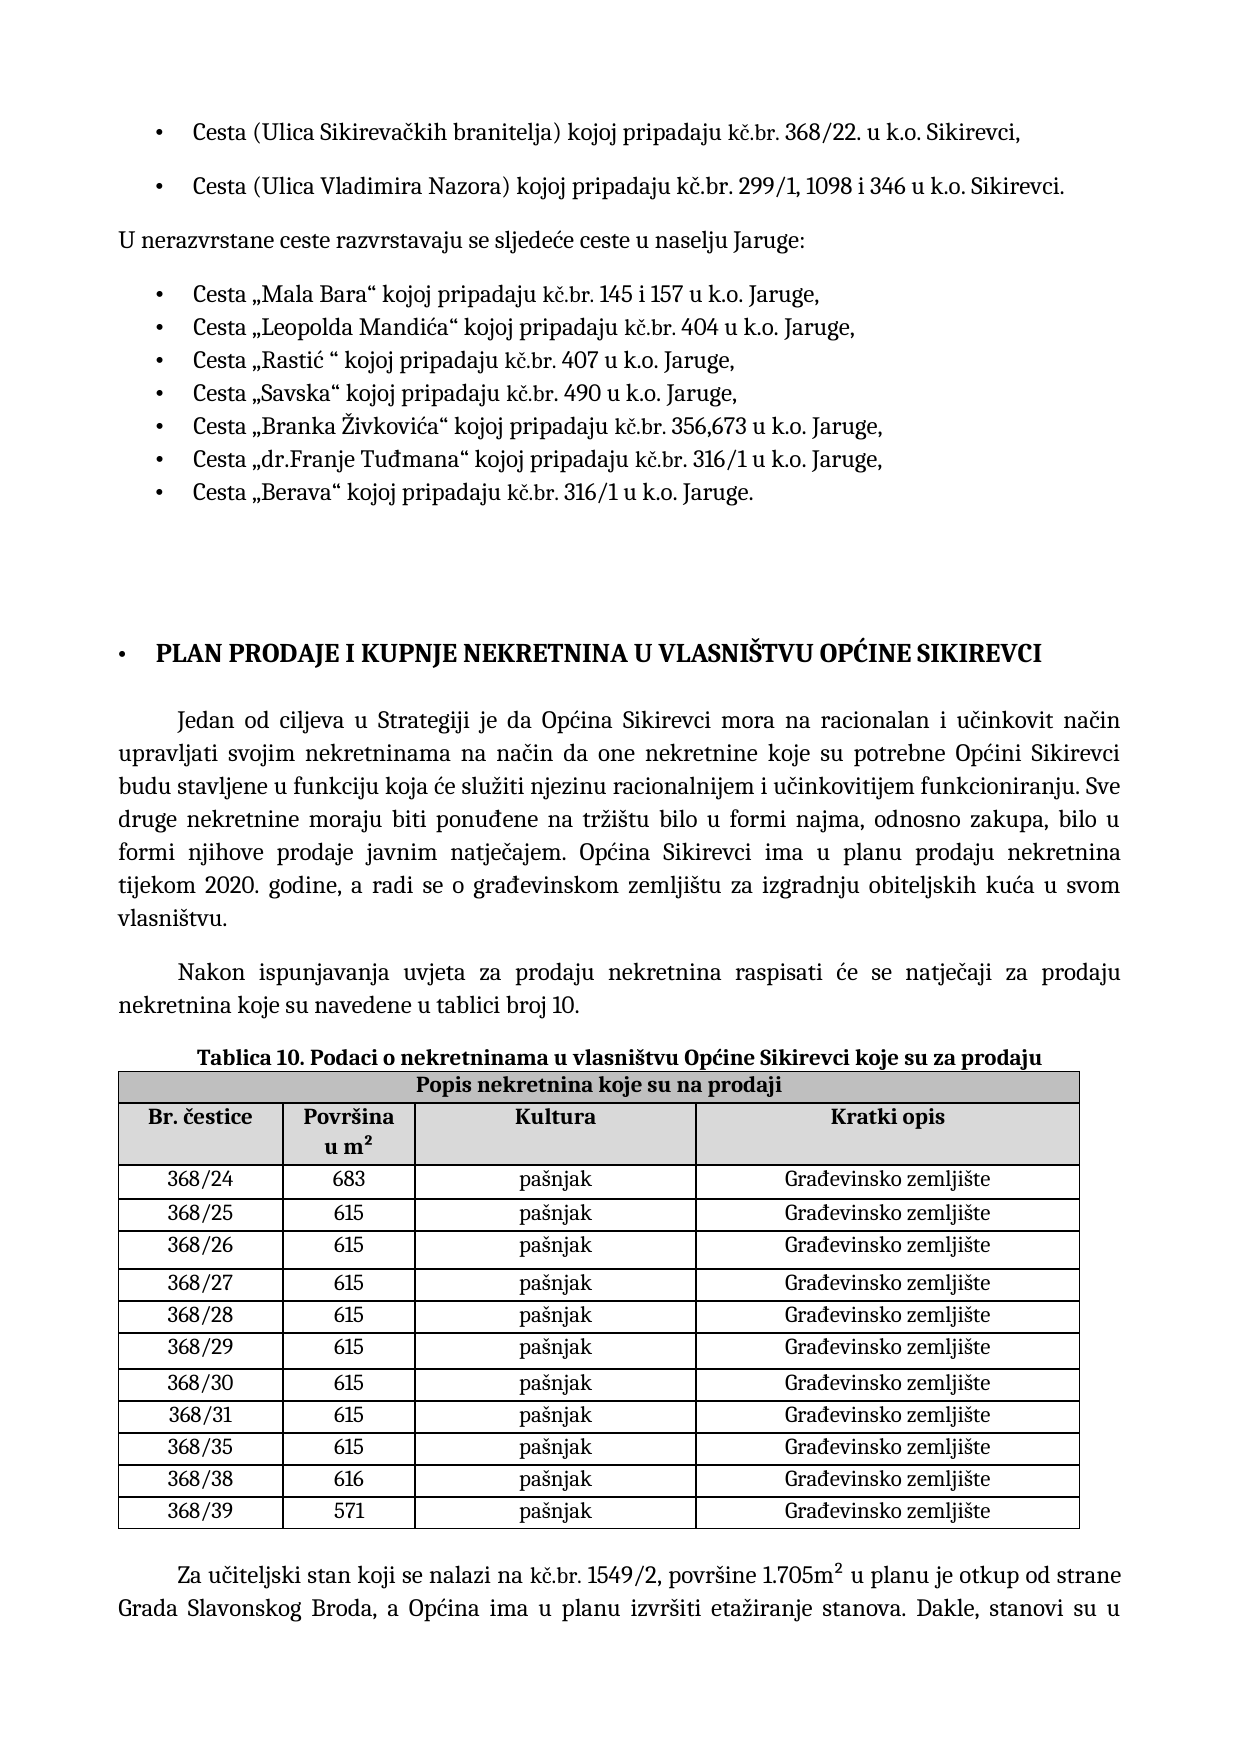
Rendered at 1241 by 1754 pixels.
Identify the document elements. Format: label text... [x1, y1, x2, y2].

table_cell 615 [284, 1200, 414, 1230]
table_cell 571 [284, 1498, 414, 1528]
list Cesta „Branka Živkovića“ kojoj pripadaju kč.br. 356,673 u k.o. Jaruge, [156, 412, 1122, 441]
table_cell 616 [284, 1466, 414, 1496]
list Cesta „Berava“ kojoj pripadaju kč.br. 316/1 u k.o. Jaruge. [155, 478, 1122, 507]
table_cell Građevinsko zemljište [697, 1270, 1079, 1300]
table_cell pašnjak [416, 1466, 695, 1496]
table_cell 615 [284, 1434, 414, 1464]
table_cell 368/38 [119, 1466, 282, 1496]
table_cell 368/35 [119, 1434, 282, 1464]
table_cell 615 [284, 1402, 414, 1432]
table_cell 368/39 [119, 1498, 282, 1528]
table_cell pašnjak [416, 1434, 695, 1464]
text U nerazvrstane ceste razvrstavaju se sljedeće ceste u naselju Jaruge: [118, 226, 1122, 254]
table_cell Građevinsko zemljište [697, 1232, 1079, 1268]
table_cell 615 [284, 1370, 414, 1400]
table_cell pašnjak [416, 1498, 695, 1528]
table_header Popis nekretnina koje su na prodaji [119, 1072, 1079, 1102]
table_cell Građevinsko zemljište [697, 1200, 1079, 1230]
table_cell 368/27 [119, 1270, 282, 1300]
table_cell 615 [284, 1302, 414, 1332]
text Tablica 10. Podaci o nekretninama u vlasništvu Općine Sikirevci koje su za prodaju [118, 1044, 1122, 1071]
table_cell Građevinsko zemljište [697, 1434, 1079, 1464]
table_cell Kultura [416, 1104, 695, 1164]
table_cell 368/28 [119, 1302, 282, 1332]
table_cell 368/30 [119, 1370, 282, 1400]
table_cell Površina u m² [284, 1104, 414, 1164]
table_cell pašnjak [416, 1334, 695, 1368]
list Cesta „dr.Franje Tuđmana“ kojoj pripadaju kč.br. 316/1 u k.o. Jaruge, [156, 445, 1122, 473]
text Jedan od ciljeva u Strategiji je da Općina Sikirevci mora na racionalan i učinkovit način upravljati svojim nekretninama na način da one nekretnine koje su potrebne Općini Sikirevci budu stavljene u funkciju koja će služiti njezinu racionalnijem i učinkovitijem funkcioniranju. Sve druge nekretnine moraju biti ponuđene na tržištu bilo u formi najma, odnosno zakupa, bilo u formi njihove prodaje javnim natječajem. Općina Sikirevci ima u planu prodaju nekretnina tijekom 2020. godine, a radi se o građevinskom zemljištu za izgradnju obiteljskih kuća u svom vlasništvu. [118, 706, 1122, 932]
table_cell 368/25 [119, 1200, 282, 1230]
table_cell pašnjak [416, 1270, 695, 1300]
list Cesta „Savska“ kojoj pripadaju kč.br. 490 u k.o. Jaruge, [156, 379, 1122, 407]
table_cell pašnjak [416, 1302, 695, 1332]
list Cesta „Rastić “ kojoj pripadaju kč.br. 407 u k.o. Jaruge, [156, 346, 1122, 374]
table_cell Građevinsko zemljište [697, 1402, 1079, 1432]
text Nakon ispunjavanja uvjeta za prodaju nekretnina raspisati će se natječaji za prodaju nekretnina koje su navedene u tablici broj 10. [118, 958, 1122, 1019]
table_cell pašnjak [416, 1402, 695, 1432]
table_cell Građevinsko zemljište [697, 1370, 1079, 1400]
table_cell Građevinsko zemljište [697, 1498, 1079, 1528]
table_cell Građevinsko zemljište [697, 1466, 1079, 1496]
table_cell Br. čestice [119, 1104, 282, 1164]
table_cell 368/31 [119, 1402, 282, 1432]
table_cell pašnjak [416, 1370, 695, 1400]
list PLAN PRODAJE I KUPNJE NEKRETNINA U VLASNIŠTVU OPĆINE SIKIREVCI [118, 638, 1122, 669]
table_cell 615 [284, 1232, 414, 1268]
table_cell 615 [284, 1334, 414, 1368]
list Cesta „Mala Bara“ kojoj pripadaju kč.br. 145 i 157 u k.o. Jaruge, [156, 280, 1122, 308]
list Cesta (Ulica Sikirevačkih branitelja) kojoj pripadaju kč.br. 368/22. u k.o. Sikirevci, [155, 118, 1122, 147]
table_cell pašnjak [416, 1166, 695, 1198]
table_cell 368/29 [119, 1334, 282, 1368]
table_cell Građevinsko zemljište [697, 1166, 1079, 1198]
list Cesta „Leopolda Mandića“ kojoj pripadaju kč.br. 404 u k.o. Jaruge, [156, 313, 1122, 341]
list Cesta (Ulica Vladimira Nazora) kojoj pripadaju kč.br. 299/1, 1098 i 346 u k.o. Sikirevci. [155, 172, 1122, 201]
table_cell Kratki opis [697, 1104, 1079, 1164]
table_cell 683 [284, 1166, 414, 1198]
table_cell pašnjak [416, 1232, 695, 1268]
table_cell 368/24 [119, 1166, 282, 1198]
table_cell pašnjak [416, 1200, 695, 1230]
table_cell 615 [284, 1270, 414, 1300]
table_cell 368/26 [119, 1232, 282, 1268]
text Za učiteljski stan koji se nalazi na kč.br. 1549/2, površine 1.705m² u planu je otkup od strane Grada Slavonskog Broda, a Općina ima u planu izvršiti etažiranje stanova. Dakle, stanovi su u [118, 1561, 1122, 1623]
table_cell Građevinsko zemljište [697, 1334, 1079, 1368]
table_cell Građevinsko zemljište [697, 1302, 1079, 1332]
